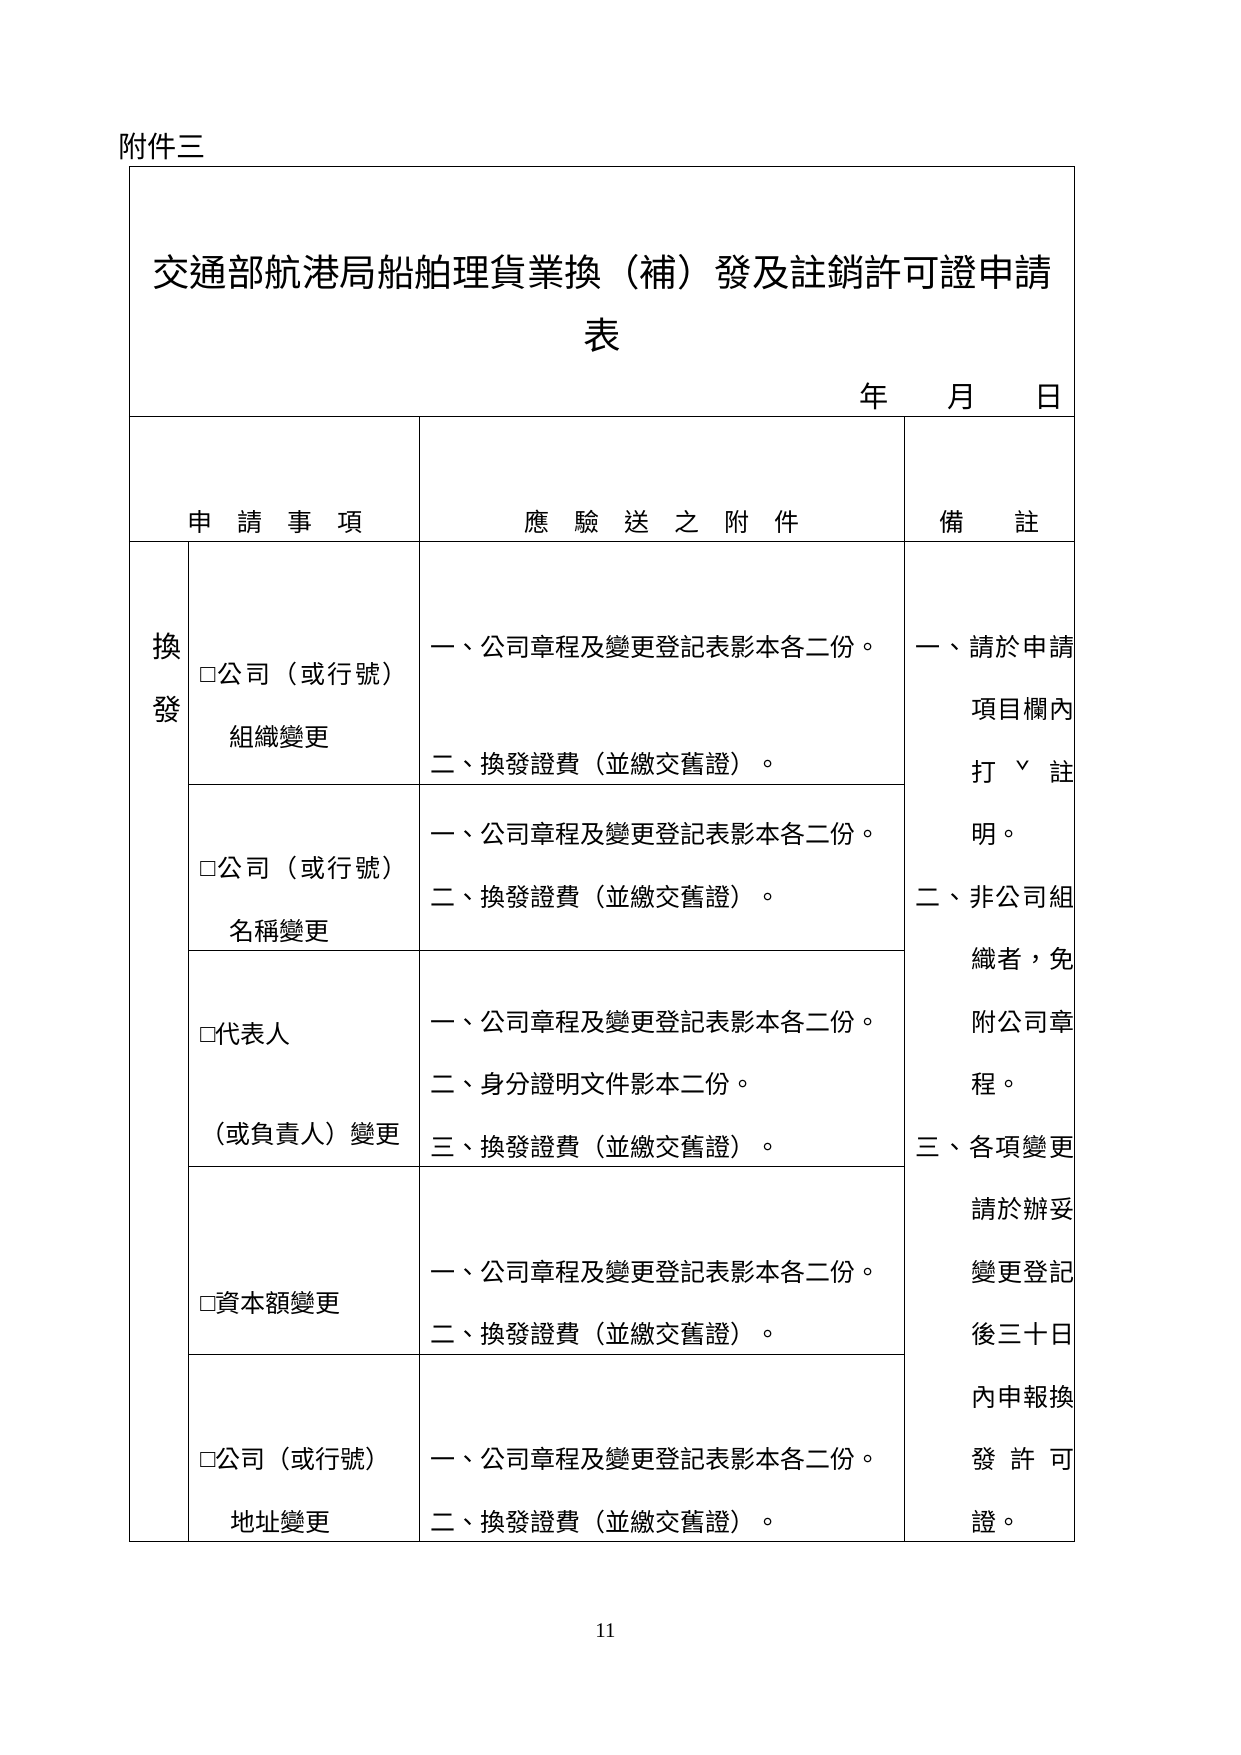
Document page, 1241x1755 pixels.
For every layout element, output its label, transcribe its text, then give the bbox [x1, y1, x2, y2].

table_cell 換發 [130, 542, 188, 1541]
table_cell 一、公司章程及變更登記表影本各二份。 二、換發證費（並繳交舊證）。 [420, 1167, 904, 1353]
table_cell □公司（或行號）組織變更 [189, 542, 419, 783]
table_cell 一、公司章程及變更登記表影本各二份。 二、換發證費（並繳交舊證）。 [420, 542, 904, 783]
table_cell 一、公司章程及變更登記表影本各二份。 二、身分證明文件影本二份。 三、換發證費（並繳交舊證）。 [420, 951, 904, 1166]
text 附件三 [118, 103, 1093, 166]
table_cell □代表人 （或負責人）變更 [189, 951, 419, 1166]
table_cell □公司（或行號） 地址變更 [189, 1355, 419, 1541]
table_cell 申 請 事 項 [130, 417, 419, 541]
table_cell 一、公司章程及變更登記表影本各二份。 二、換發證費（並繳交舊證）。 [420, 1355, 904, 1541]
table_cell 一、公司章程及變更登記表影本各二份。 二、換發證費（並繳交舊證）。 [420, 785, 904, 950]
table_header 交通部航港局船舶理貨業換（補）發及註銷許可證申請表 年 月 日 [130, 167, 1074, 416]
table_cell 一、請於申請項目欄內打ˇ註明。 二、非公司組織者，免附公司章程。 三、各項變更請於辦妥變更登記後三十日內申報換發許可證。 [905, 542, 1074, 1541]
table_cell □資本額變更 [189, 1167, 419, 1353]
table_cell 備 註 [905, 417, 1074, 541]
table_cell □公司（或行號）名稱變更 [189, 785, 419, 950]
table_cell 應 驗 送 之 附 件 [420, 417, 904, 541]
